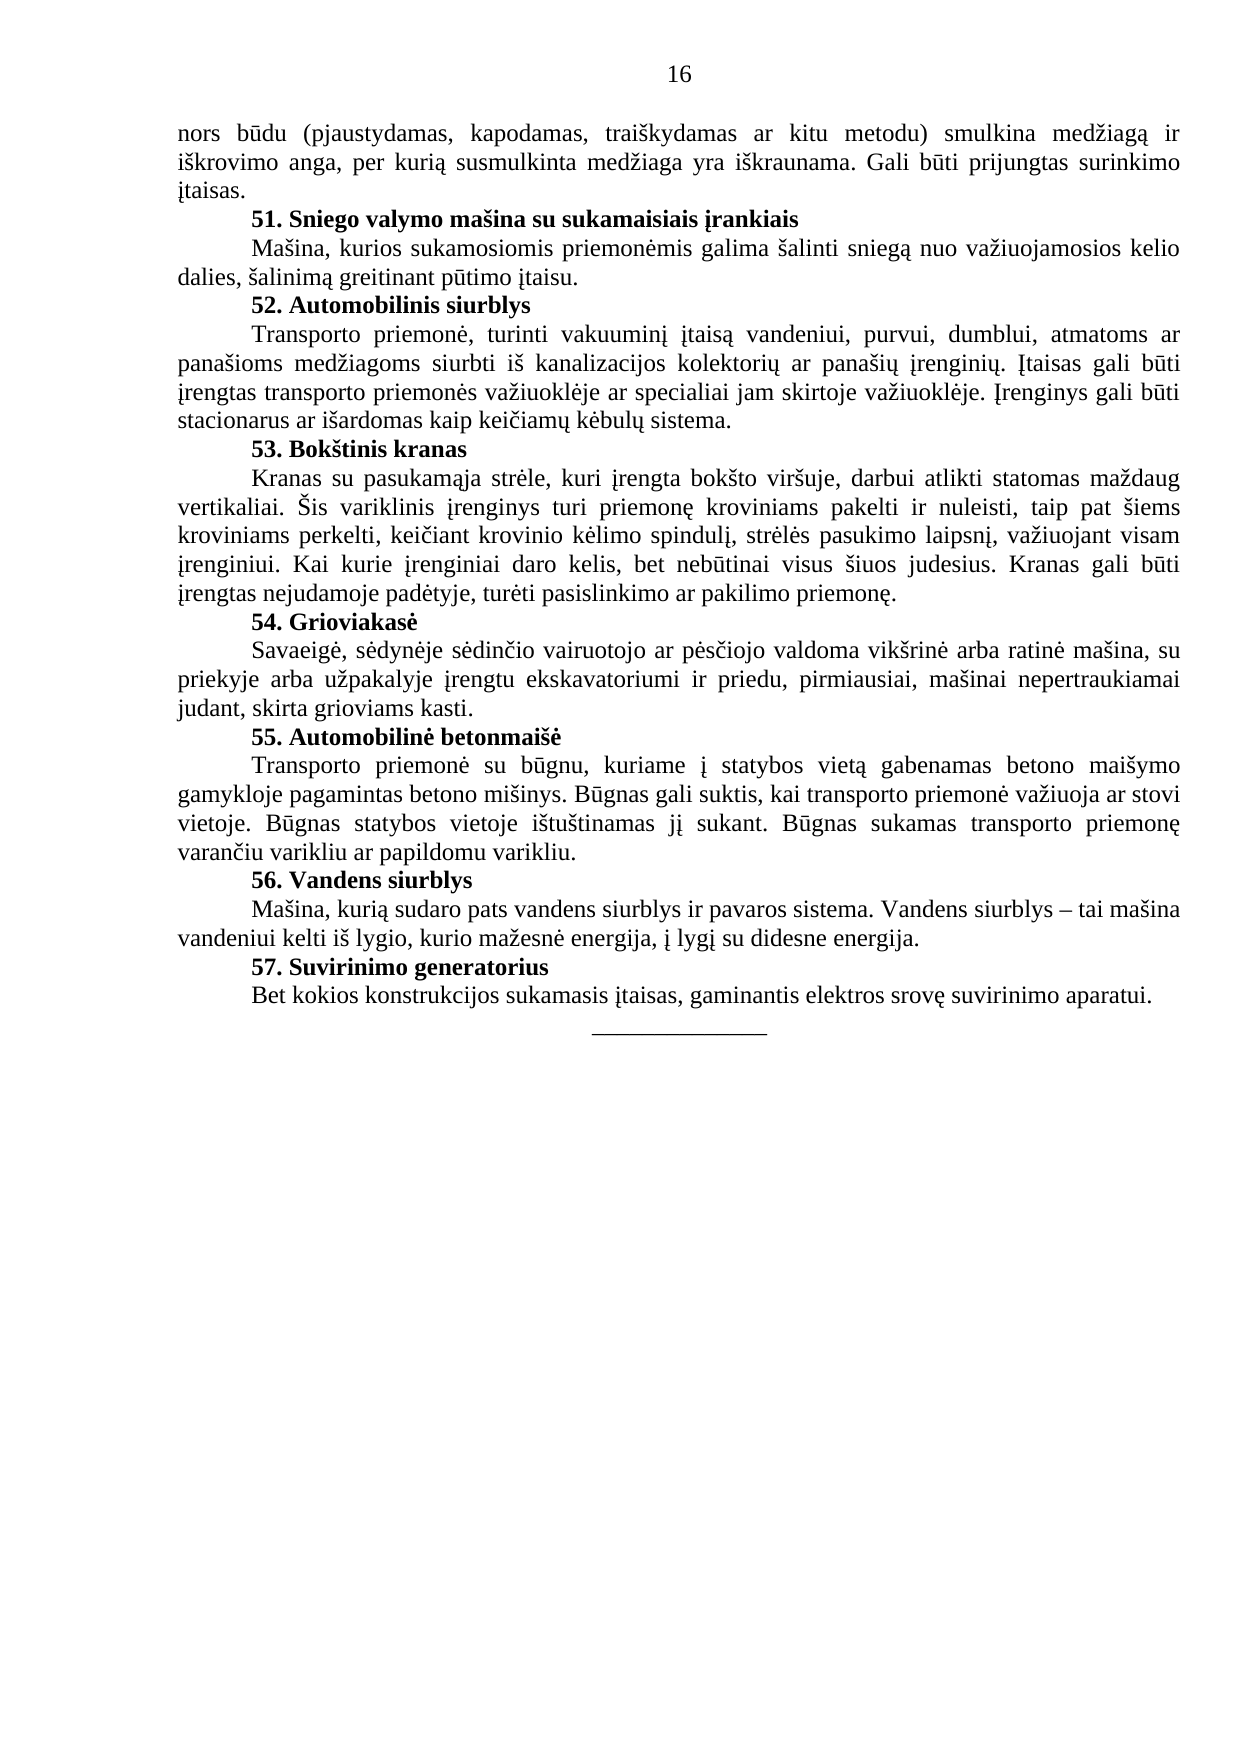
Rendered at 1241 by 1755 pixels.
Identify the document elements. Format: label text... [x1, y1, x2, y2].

text 55. Automobilinė betonmaišė [177, 722, 1181, 751]
text 51. Sniego valymo mašina su sukamaisiais įrankiais [177, 204, 1181, 233]
text Savaeigė, sėdynėje sėdinčio vairuotojo ar pėsčiojo valdoma vikšrinė arba ratinė mašina, su priekyje arba užpakalyje įrengtu ekskavatoriumi ir priedu, pirmiausiai, mašinai nepertraukiamai judant, skirta grioviams kasti. [177, 636, 1181, 722]
text Mašina, kurios sukamosiomis priemonėmis galima šalinti sniegą nuo važiuojamosios kelio dalies, šalinimą greitinant pūtimo įtaisu. [177, 233, 1181, 291]
text 57. Suvirinimo generatorius [177, 952, 1181, 981]
text Transporto priemonė, turinti vakuuminį įtaisą vandeniui, purvui, dumblui, atmatoms ar panašioms medžiagoms siurbti iš kanalizacijos kolektorių ar panašių įrenginių. Įtaisas gali būti įrengtas transporto priemonės važiuoklėje ar specialiai jam skirtoje važiuoklėje. Įrenginys gali būti stacionarus ar išardomas kaip keičiamų kėbulų sistema. [177, 319, 1181, 434]
text Transporto priemonė su būgnu, kuriame į statybos vietą gabenamas betono maišymo gamykloje pagamintas betono mišinys. Būgnas gali suktis, kai transporto priemonė važiuoja ar stovi vietoje. Būgnas statybos vietoje ištuštinamas jį sukant. Būgnas sukamas transporto priemonę varančiu varikliu ar papildomu varikliu. [177, 751, 1181, 866]
text 53. Bokštinis kranas [177, 434, 1181, 463]
text 52. Automobilinis siurblys [177, 291, 1181, 319]
text nors būdu (pjaustydamas, kapodamas, traiškydamas ar kitu metodu) smulkina medžiagą ir iškrovimo anga, per kurią susmulkinta medžiaga yra iškraunama. Gali būti prijungtas surinkimo įtaisas. [177, 118, 1181, 204]
text ______________ [177, 1009, 1181, 1038]
text Mašina, kurią sudaro pats vandens siurblys ir pavaros sistema. Vandens siurblys – tai mašina vandeniui kelti iš lygio, kurio mažesnė energija, į lygį su didesne energija. [177, 894, 1181, 952]
text 56. Vandens siurblys [177, 866, 1181, 894]
text Kranas su pasukamąja strėle, kuri įrengta bokšto viršuje, darbui atlikti statomas maždaug vertikaliai. Šis variklinis įrenginys turi priemonę kroviniams pakelti ir nuleisti, taip pat šiems kroviniams perkelti, keičiant krovinio kėlimo spindulį, strėlės pasukimo laipsnį, važiuojant visam įrenginiui. Kai kurie įrenginiai daro kelis, bet nebūtinai visus šiuos judesius. Kranas gali būti įrengtas nejudamoje padėtyje, turėti pasislinkimo ar pakilimo priemonę. [177, 463, 1181, 607]
text 54. Grioviakasė [177, 607, 1181, 636]
text Bet kokios konstrukcijos sukamasis įtaisas, gaminantis elektros srovę suvirinimo aparatui. [177, 981, 1181, 1009]
